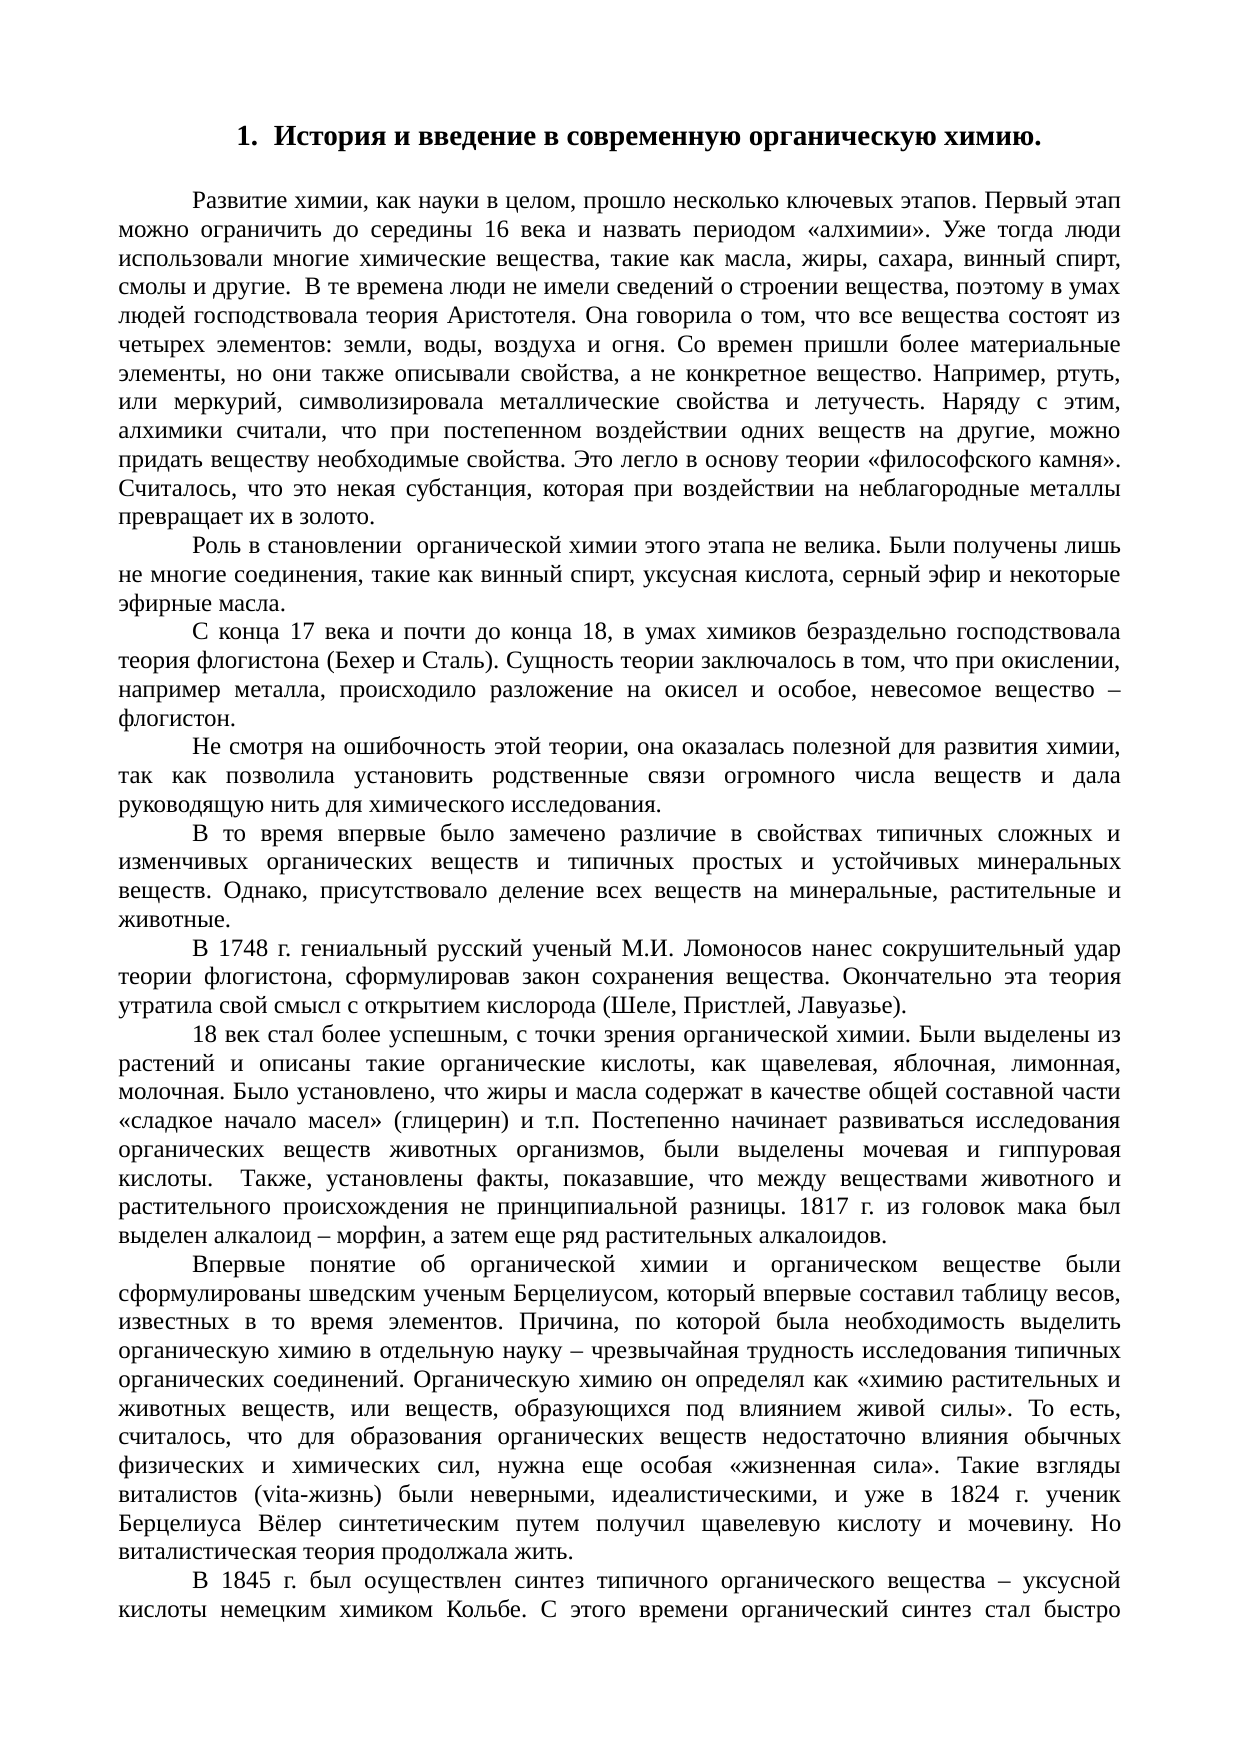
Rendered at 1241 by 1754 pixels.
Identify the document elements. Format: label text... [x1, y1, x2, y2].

text В 1845 г. был осуществлен синтез типичного органического вещества – уксусной кислоты немецким химиком Кольбе. С этого времени органический синтез стал быстро [118, 1565, 1122, 1623]
text 18 век стал более успешным, с точки зрения органической химии. Были выделены из растений и описаны такие органические кислоты, как щавелевая, яблочная, лимонная, молочная. Было установлено, что жиры и масла содержат в качестве общей составной части «сладкое начало масел» (глицерин) и т.п. Постепенно начинает развиваться исследования органических веществ животных организмов, были выделены мочевая и гиппуровая кислоты. Также, установлены факты, показавшие, что между веществами животного и растительного происхождения не принципиальной разницы. 1817 г. из головок мака был выделен алкалоид – морфин, а затем еще ряд растительных алкалоидов. [118, 1019, 1122, 1249]
text С конца 17 века и почти до конца 18, в умах химиков безраздельно господствовала теория флогистона (Бехер и Сталь). Сущность теории заключалось в том, что при окислении, например металла, происходило разложение на окисел и особое, невесомое вещество – флогистон. [118, 616, 1122, 731]
text Развитие химии, как науки в целом, прошло несколько ключевых этапов. Первый этап можно ограничить до середины 16 века и назвать периодом «алхимии». Уже тогда люди использовали многие химические вещества, такие как масла, жиры, сахара, винный спирт, смолы и другие. В те времена люди не имели сведений о строении вещества, поэтому в умах людей господствовала теория Аристотеля. Она говорила о том, что все вещества состоят из четырех элементов: земли, воды, воздуха и огня. Со времен пришли более материальные элементы, но они также описывали свойства, а не конкретное вещество. Например, ртуть, или меркурий, символизировала металлические свойства и летучесть. Наряду с этим, алхимики считали, что при постепенном воздействии одних веществ на другие, можно придать веществу необходимые свойства. Это легло в основу теории «философского камня». Считалось, что это некая субстанция, которая при воздействии на неблагородные металлы превращает их в золото. [118, 185, 1122, 530]
text В 1748 г. гениальный русский ученый М.И. Ломоносов нанес сокрушительный удар теории флогистона, сформулировав закон сохранения вещества. Окончательно эта теория утратила свой смысл с открытием кислорода (Шеле, Пристлей, Лавуазье). [118, 933, 1122, 1019]
text Не смотря на ошибочность этой теории, она оказалась полезной для развития химии, так как позволила установить родственные связи огромного числа веществ и дала руководящую нить для химического исследования. [118, 731, 1122, 818]
list История и введение в современную органическую химию. [156, 118, 1122, 152]
text Роль в становлении органической химии этого этапа не велика. Были получены лишь не многие соединения, такие как винный спирт, уксусная кислота, серный эфир и некоторые эфирные масла. [118, 530, 1122, 616]
text Впервые понятие об органической химии и органическом веществе были сформулированы шведским ученым Берцелиусом, который впервые составил таблицу весов, известных в то время элементов. Причина, по которой была необходимость выделить органическую химию в отдельную науку – чрезвычайная трудность исследования типичных органических соединений. Органическую химию он определял как «химию растительных и животных веществ, или веществ, образующихся под влиянием живой силы». То есть, считалось, что для образования органических веществ недостаточно влияния обычных физических и химических сил, нужна еще особая «жизненная сила». Такие взгляды виталистов (vita-жизнь) были неверными, идеалистическими, и уже в 1824 г. ученик Берцелиуса Вёлер синтетическим путем получил щавелевую кислоту и мочевину. Но виталистическая теория продолжала жить. [118, 1249, 1122, 1565]
text В то время впервые было замечено различие в свойствах типичных сложных и изменчивых органических веществ и типичных простых и устойчивых минеральных веществ. Однако, присутствовало деление всех веществ на минеральные, растительные и животные. [118, 818, 1122, 933]
